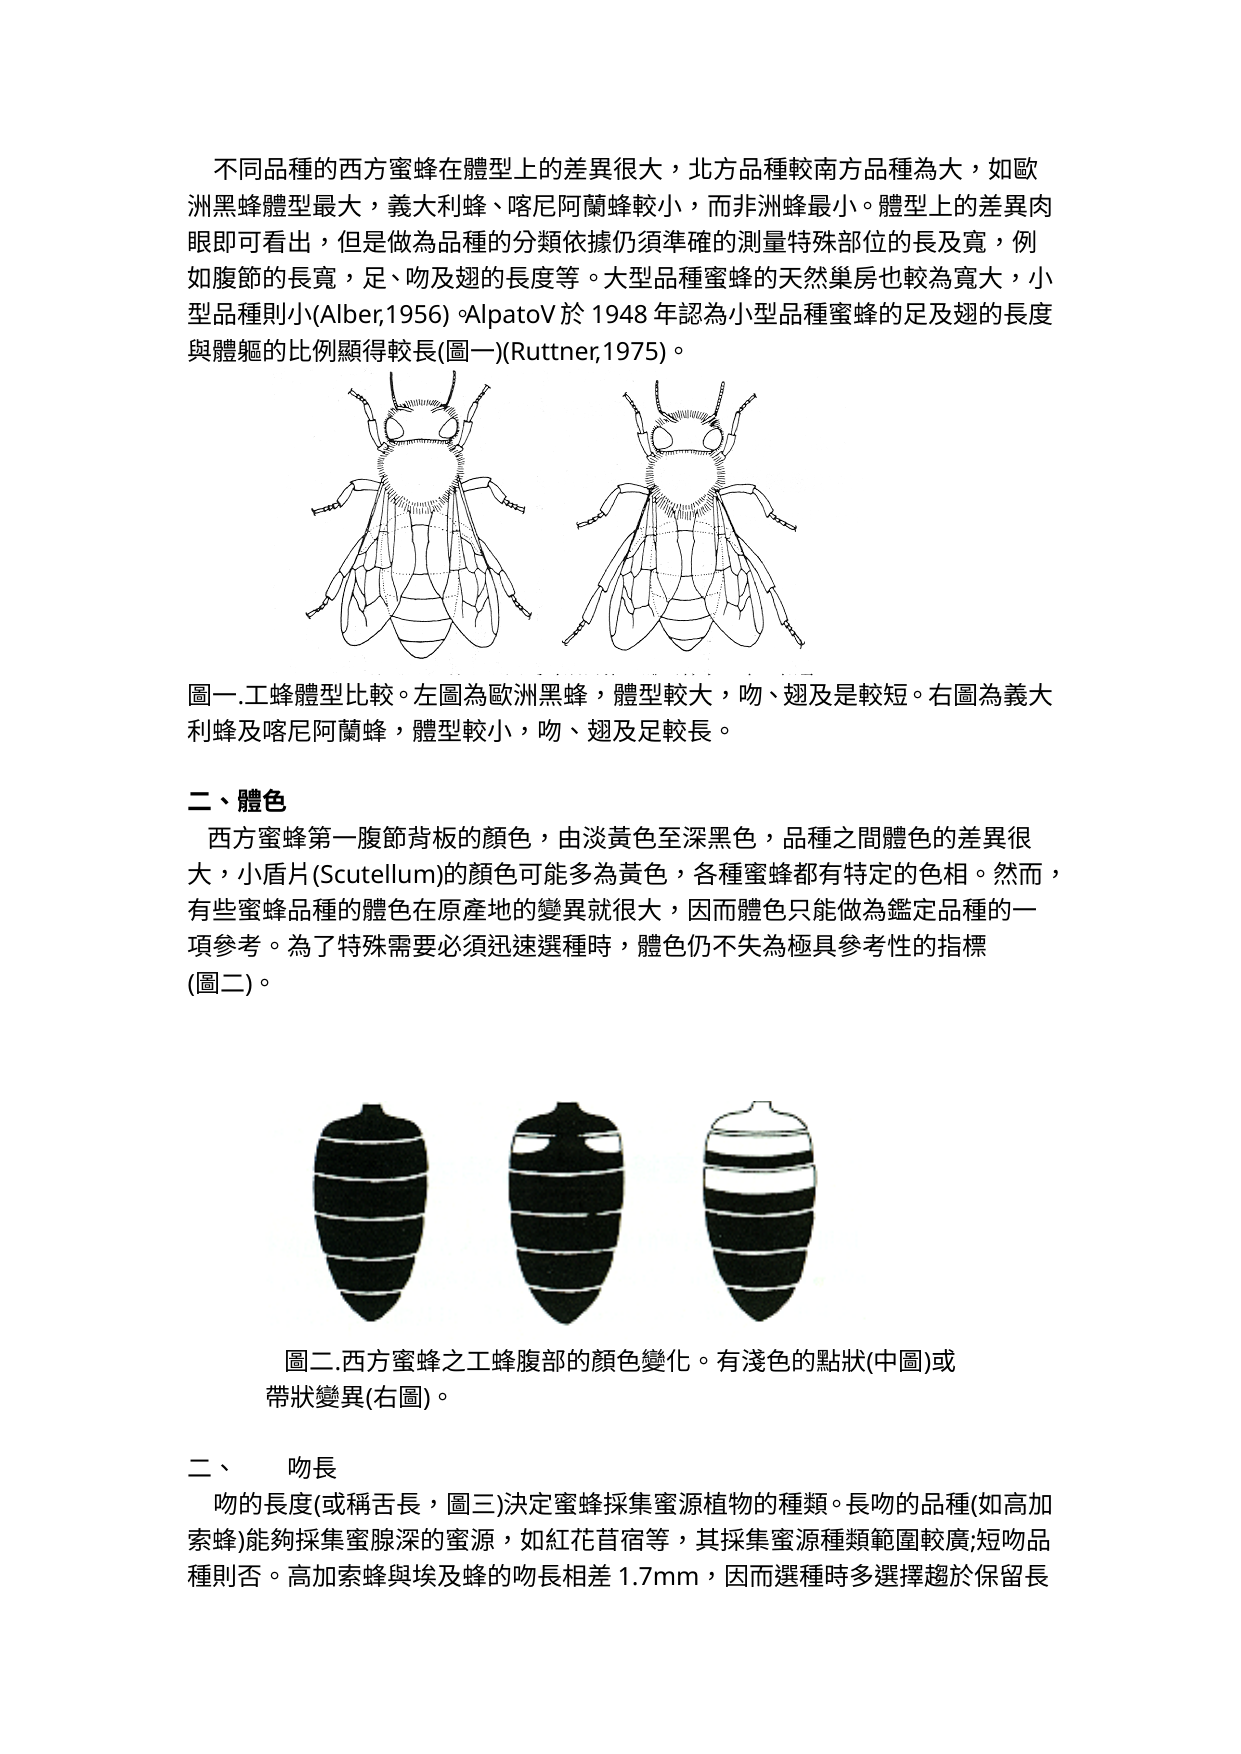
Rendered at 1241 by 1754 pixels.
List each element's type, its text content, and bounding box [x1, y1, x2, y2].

text 圖一.工蜂體型比較。左圖為歐洲黑蜂，體型較大，吻、翅及是較短。右圖為義大利蜂及喀尼阿蘭蜂，體型較小，吻、翅及足較長。 [187, 675, 1053, 748]
text 圖二.西方蜜蜂之工蜂腹部的顏色變化。有淺色的點狀(中圖)或 [187, 1341, 1053, 1378]
text 不同品種的西方蜜蜂在體型上的差異很大，北方品種較南方品種為大，如歐洲黑蜂體型最大，義大利蜂、喀尼阿蘭蜂較小，而非洲蜂最小。體型上的差異肉眼即可看出，但是做為品種的分類依據仍須準確的測量特殊部位的長及寬，例如腹節的長寬，足、吻及翅的長度等 。大型品種蜜蜂的天然巢房也較為寬大，小型品種則小(Alber,1956)。AlpatoV於1948年認為小型品種蜜蜂的足及翅的長度與體軀的比例顯得較長(圖一)(Ruttner,1975)。 [187, 150, 1053, 367]
text 二、體色 [187, 782, 1053, 818]
text 帶狀變異(右圖)。 [187, 1378, 1053, 1414]
text 吻的長度(或稱舌長，圖三)決定蜜蜂採集蜜源植物的種類。長吻的品種(如高加索蜂)能夠採集蜜腺深的蜜源，如紅花苜宿等，其採集蜜源種類範圍較廣;短吻品種則否。高加索蜂與埃及蜂的吻長相差1.7mm，因而選種時多選擇趨於保留長 [187, 1484, 1053, 1593]
list 吻長 [187, 1448, 1053, 1484]
text (圖二)。 [187, 963, 1053, 999]
picture [265, 367, 865, 676]
picture [265, 1101, 868, 1342]
text 西方蜜蜂第一腹節背板的顏色，由淡黃色至深黑色，品種之間體色的差異很大，小盾片(Scutellum)的顏色可能多為黃色，各種蜜蜂都有特定的色相。然而，有些蜜蜂品種的體色在原產地的變異就很大，因而體色只能做為鑑定品種的一項參考。為了特殊需要必須迅速選種時，體色仍不失為極具參考性的指標 [187, 818, 1053, 963]
